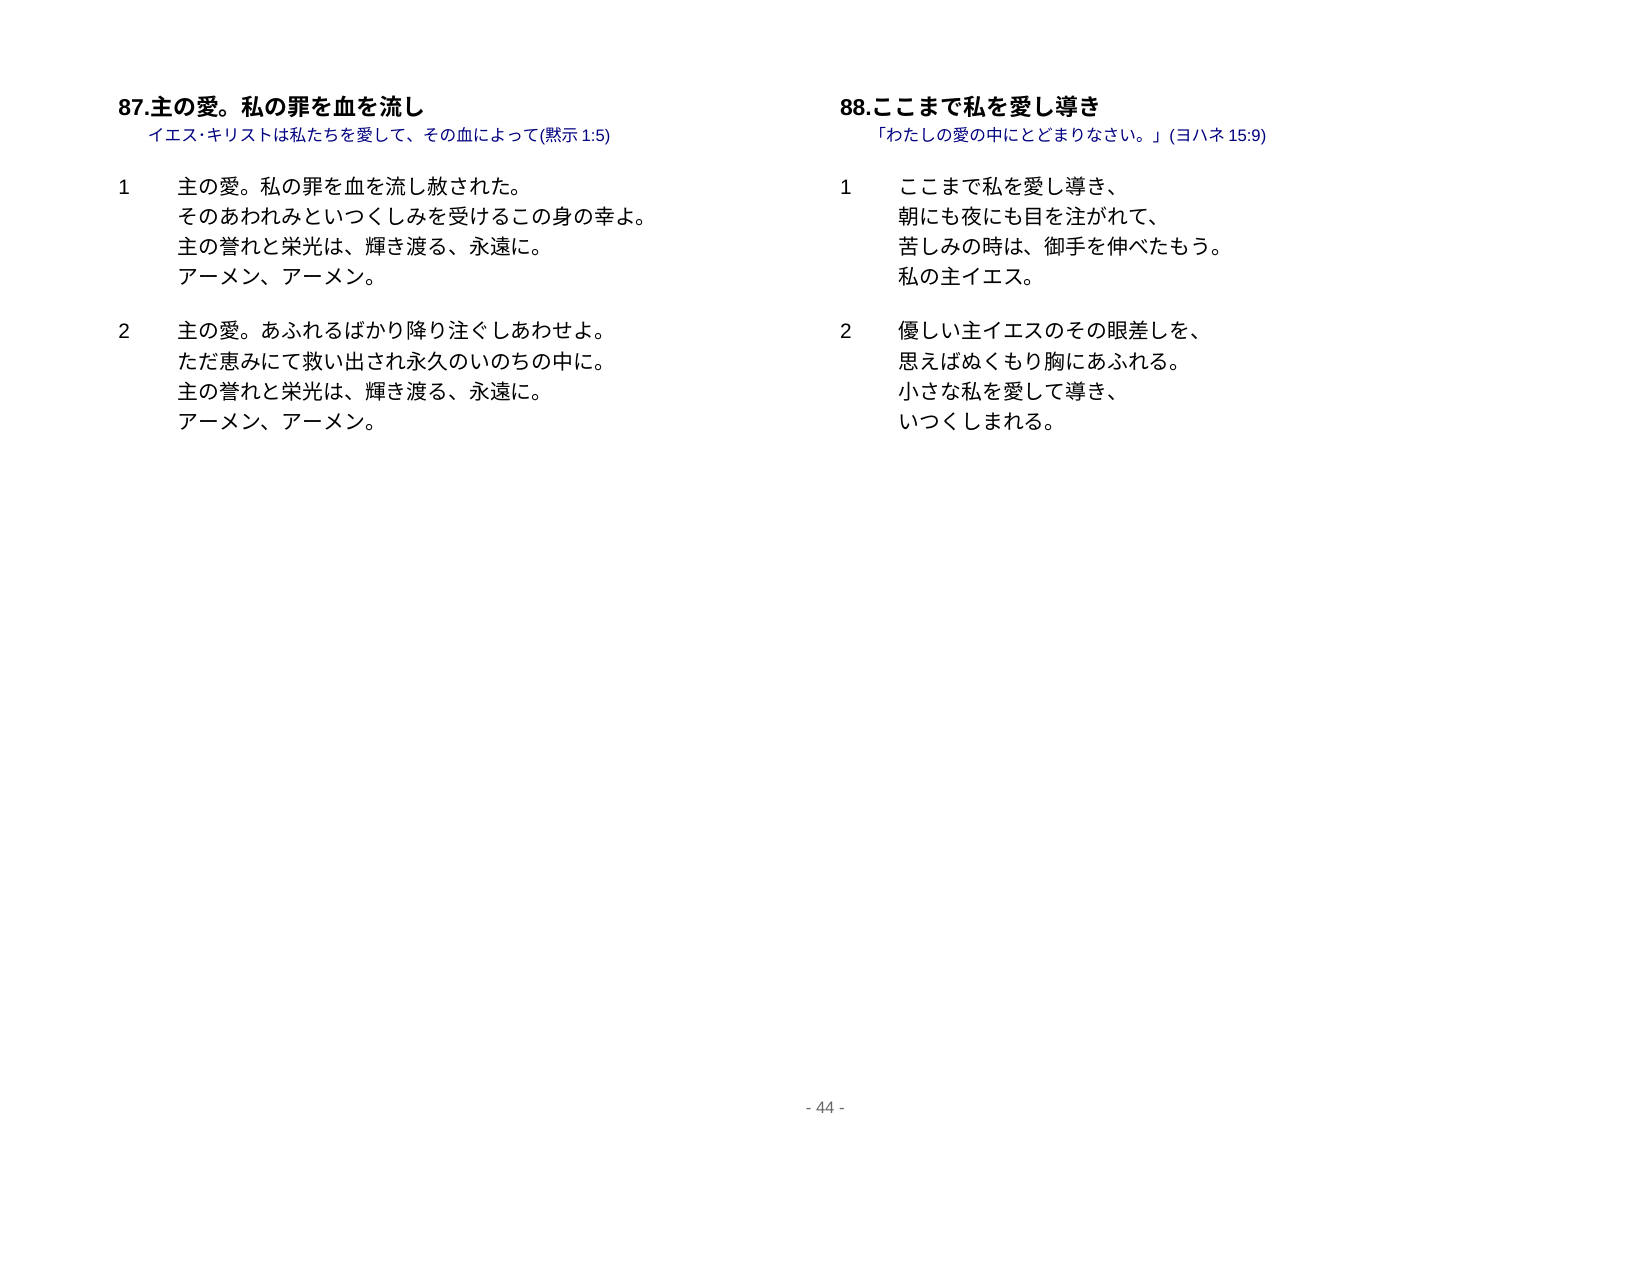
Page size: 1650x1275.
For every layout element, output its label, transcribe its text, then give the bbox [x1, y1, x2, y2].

text 2 主の愛。あふれるばかり降り注ぐしあわせよ。 [118, 315, 810, 345]
text ただ恵みにて救い出され永久のいのちの中に。 [118, 345, 810, 375]
text イエス･キリストは私たちを愛して、その血によって(黙示1:5) [148, 122, 810, 146]
text 主の誉れと栄光は、輝き渡る、永遠に。 [118, 230, 810, 261]
text 2 優しい主イエスのその眼差しを、 [840, 315, 1532, 345]
text 思えばぬくもり胸にあふれる。 [840, 345, 1532, 375]
title 88.ここまで私を愛し導き [840, 88, 1532, 122]
text 朝にも夜にも目を注がれて、 [840, 200, 1532, 230]
text いつくしまれる。 [840, 405, 1532, 436]
text そのあわれみといつくしみを受けるこの身の幸よ。 [118, 200, 810, 230]
text アーメン、アーメン。 [118, 405, 810, 436]
text 「わたしの愛の中にとどまりなさい。」(ヨハネ15:9) [869, 122, 1532, 146]
text 苦しみの時は、御手を伸べたもう。 [840, 230, 1532, 261]
text 私の主イエス。 [840, 261, 1532, 291]
text 1 主の愛。私の罪を血を流し赦された。 [118, 170, 810, 200]
text 小さな私を愛して導き、 [840, 375, 1532, 405]
text アーメン、アーメン。 [118, 261, 810, 291]
title 87.主の愛。私の罪を血を流し [118, 88, 810, 122]
text 主の誉れと栄光は、輝き渡る、永遠に。 [118, 375, 810, 405]
text 1 ここまで私を愛し導き、 [840, 170, 1532, 200]
